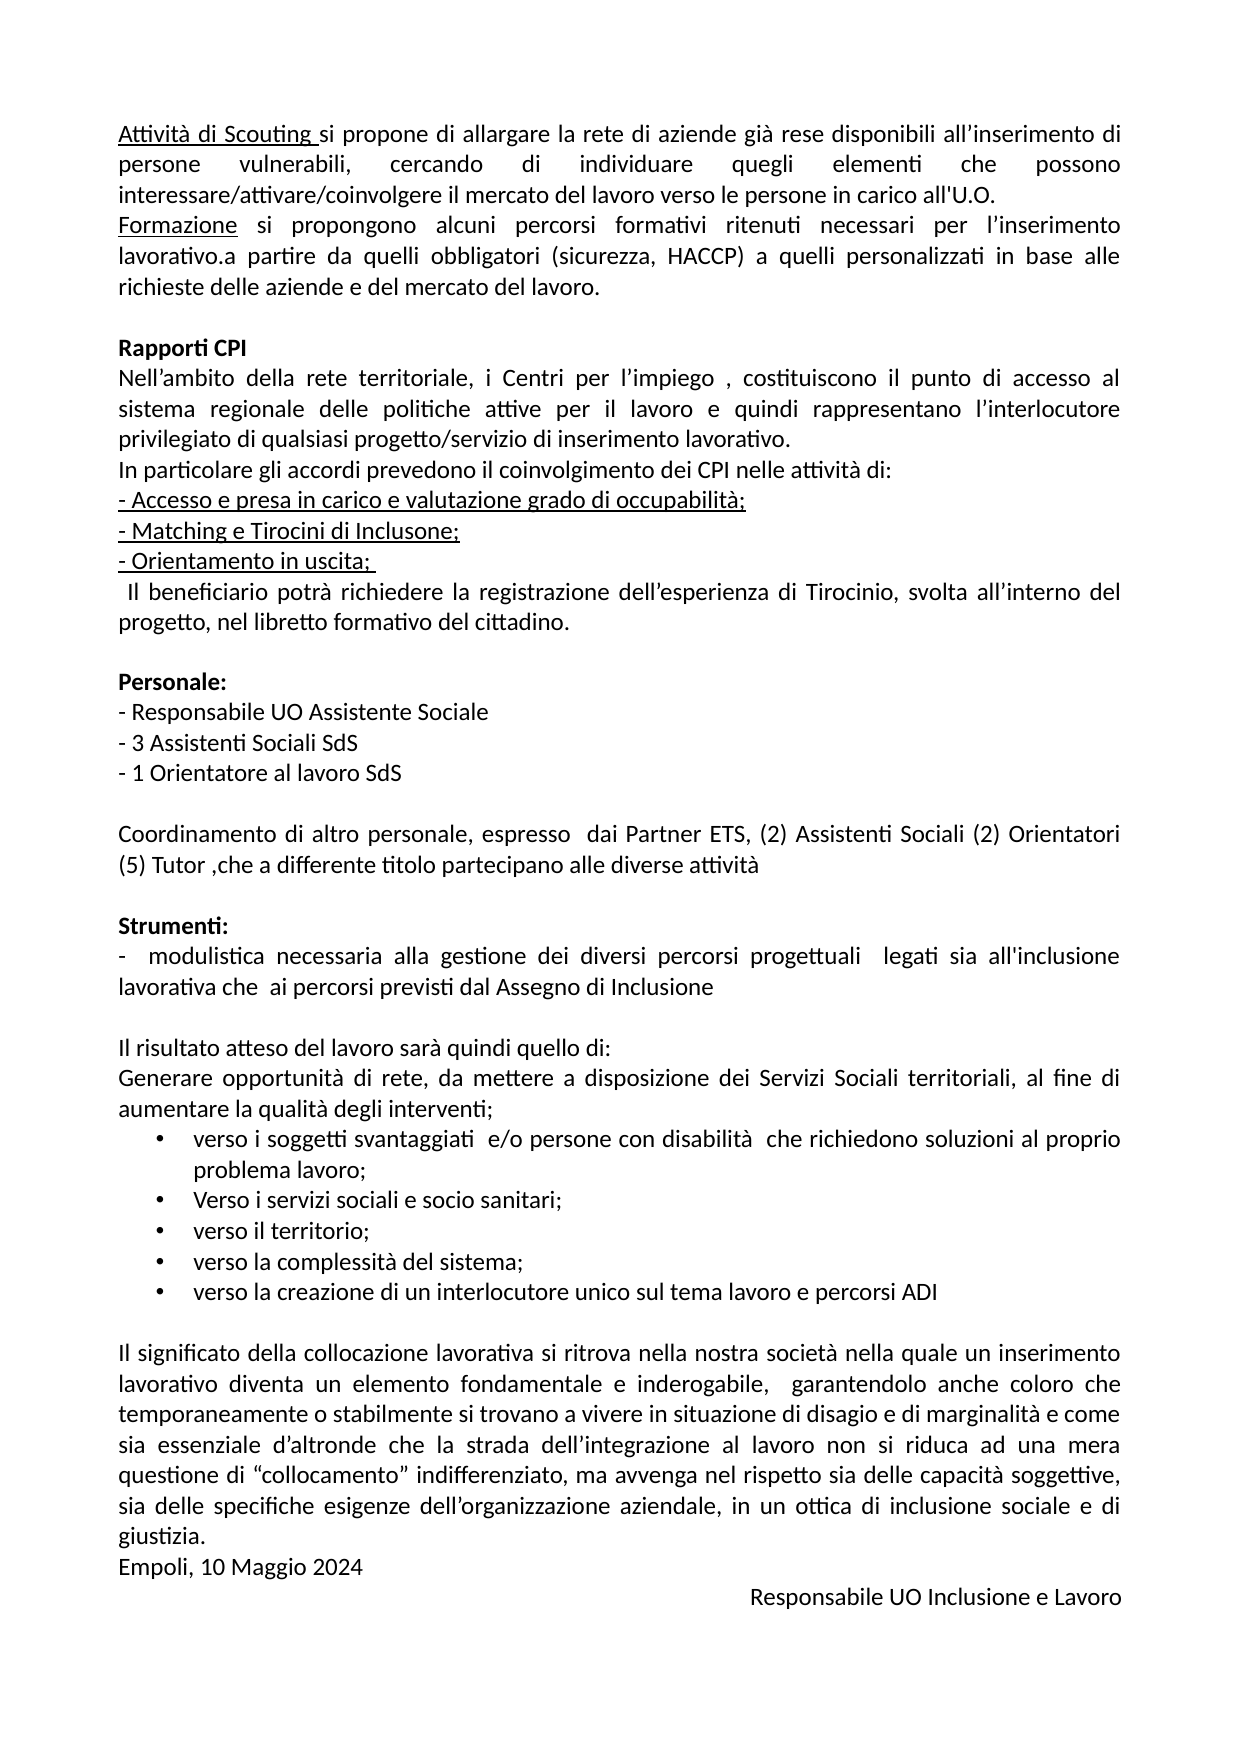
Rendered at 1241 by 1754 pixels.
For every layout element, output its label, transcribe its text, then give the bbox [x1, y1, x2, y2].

text Empoli, 10 Maggio 2024 [118, 1551, 1122, 1581]
text Responsabile UO Inclusione e Lavoro [118, 1581, 1122, 1612]
list verso i soggetti svantaggiati e/o persone con disabilità che richiedono soluzioni al proprio problema lavoro; [156, 1123, 1122, 1184]
list - 3 Assistenti Sociali SdS [118, 727, 1122, 757]
list - 1 Orientatore al lavoro SdS [118, 757, 1122, 788]
list - Accesso e presa in carico e valutazione grado di occupabilità; [118, 484, 1122, 515]
text Strumenti: [118, 910, 1122, 940]
list Verso i servizi sociali e socio sanitari; [156, 1184, 1122, 1215]
text Coordinamento di altro personale, espresso dai Partner ETS, (2) Assistenti Sociali (2) Orientatori (5) Tutor ,che a differente titolo partecipano alle diverse attività [118, 818, 1122, 879]
list Generare opportunità di rete, da mettere a disposizione dei Servizi Sociali territoriali, al fine di aumentare la qualità degli interventi; [65, 1062, 1122, 1123]
text In particolare gli accordi prevedono il coinvolgimento dei CPI nelle attività di: [118, 454, 1122, 484]
list - Responsabile UO Assistente Sociale [118, 696, 1122, 727]
text Formazione si propongono alcuni percorsi formativi ritenuti necessari per l’inserimento lavorativo.a partire da quelli obbligatori (sicurezza, HACCP) a quelli personalizzati in base alle richieste delle aziende e del mercato del lavoro. [118, 210, 1122, 301]
text Rapporti CPI [118, 332, 1122, 362]
list Personale: [118, 666, 1122, 696]
list verso la complessità del sistema; [156, 1246, 1122, 1276]
text Nell’ambito della rete territoriale, i Centri per l’impiego , costituiscono il punto di accesso al sistema regionale delle politiche attive per il lavoro e quindi rappresentano l’interlocutore privilegiato di qualsiasi progetto/servizio di inserimento lavorativo. [118, 362, 1122, 454]
list verso il territorio; [156, 1215, 1122, 1246]
list verso la creazione di un interlocutore unico sul tema lavoro e percorsi ADI [156, 1276, 1122, 1307]
list - Orientamento in uscita; [118, 545, 1122, 576]
text Il significato della collocazione lavorativa si ritrova nella nostra società nella quale un inserimento lavorativo diventa un elemento fondamentale e inderogabile, garantendolo anche coloro che temporaneamente o stabilmente si trovano a vivere in situazione di disagio e di marginalità e come sia essenziale d’altronde che la strada dell’integrazione al lavoro non si riduca ad una mera questione di “collocamento” indifferenziato, ma avvenga nel rispetto sia delle capacità soggettive, sia delle specifiche esigenze dell’organizzazione aziendale, in un ottica di inclusione sociale e di giustizia. [118, 1337, 1122, 1551]
text Il risultato atteso del lavoro sarà quindi quello di: [118, 1032, 1122, 1062]
list - Matching e Tirocini di Inclusone; [118, 515, 1122, 545]
text - modulistica necessaria alla gestione dei diversi percorsi progettuali legati sia all'inclusione lavorativa che ai percorsi previsti dal Assegno di Inclusione [118, 940, 1122, 1001]
text Il beneficiario potrà richiedere la registrazione dell’esperienza di Tirocinio, svolta all’interno del progetto, nel libretto formativo del cittadino. [118, 576, 1122, 637]
text Attività di Scouting si propone di allargare la rete di aziende già rese disponibili all’inserimento di persone vulnerabili, cercando di individuare quegli elementi che possono interessare/attivare/coinvolgere il mercato del lavoro verso le persone in carico all'U.O. [118, 118, 1122, 210]
